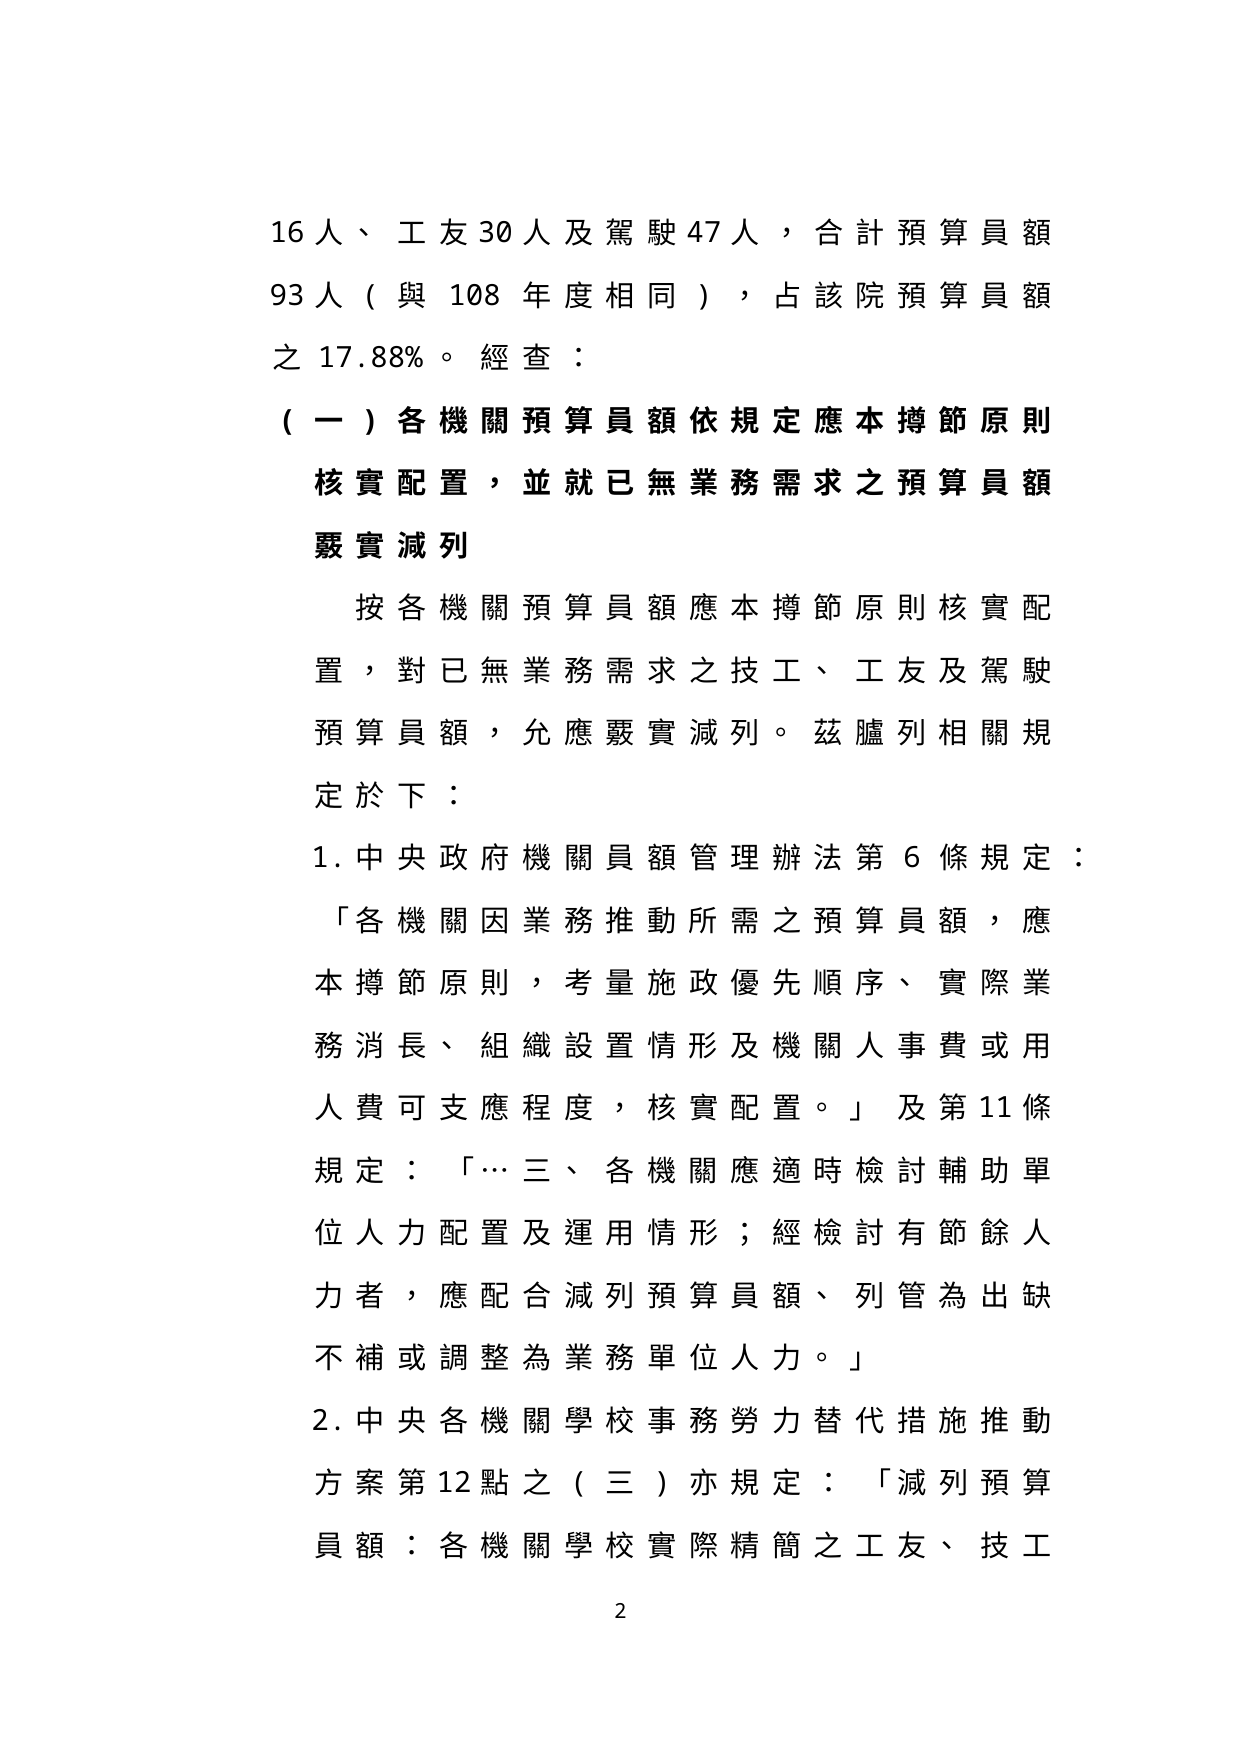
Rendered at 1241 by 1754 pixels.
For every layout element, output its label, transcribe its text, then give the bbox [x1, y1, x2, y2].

text 1.中央政府機關員額管理辦法第6條規定：「各機關因業務推動所需之預算員額，應本撙節原則，考量施政優先順序、實際業務消長、組織設置情形及機關人事費或用人費可支應程度，核實配置。」及第11條規定：「…三、各機關應適時檢討輔助單位人力配置及運用情形；經檢討有節餘人力者，應配合減列預算員額、列管為出缺不補或調整為業務單位人力。」 [271, 814, 1058, 1377]
text 按各機關預算員額應本撙節原則核實配置，對已無業務需求之技工、工友及駕駛預算員額，允應覈實減列。茲臚列相關規定於下： [271, 564, 1058, 814]
text 2.中央各機關學校事務勞力替代措施推動方案第12點之(三)亦規定：「減列預算員額：各機關學校實際精簡之工友、技工 [271, 1377, 1058, 1564]
text 16人、工友30人及駕駛47人，合計預算員額93人(與108年度相同)，占該院預算員額之17.88%。經查： [242, 189, 1058, 377]
text (一)各機關預算員額依規定應本撙節原則核實配置，並就已無業務需求之預算員額覈實減列 [242, 377, 1058, 564]
